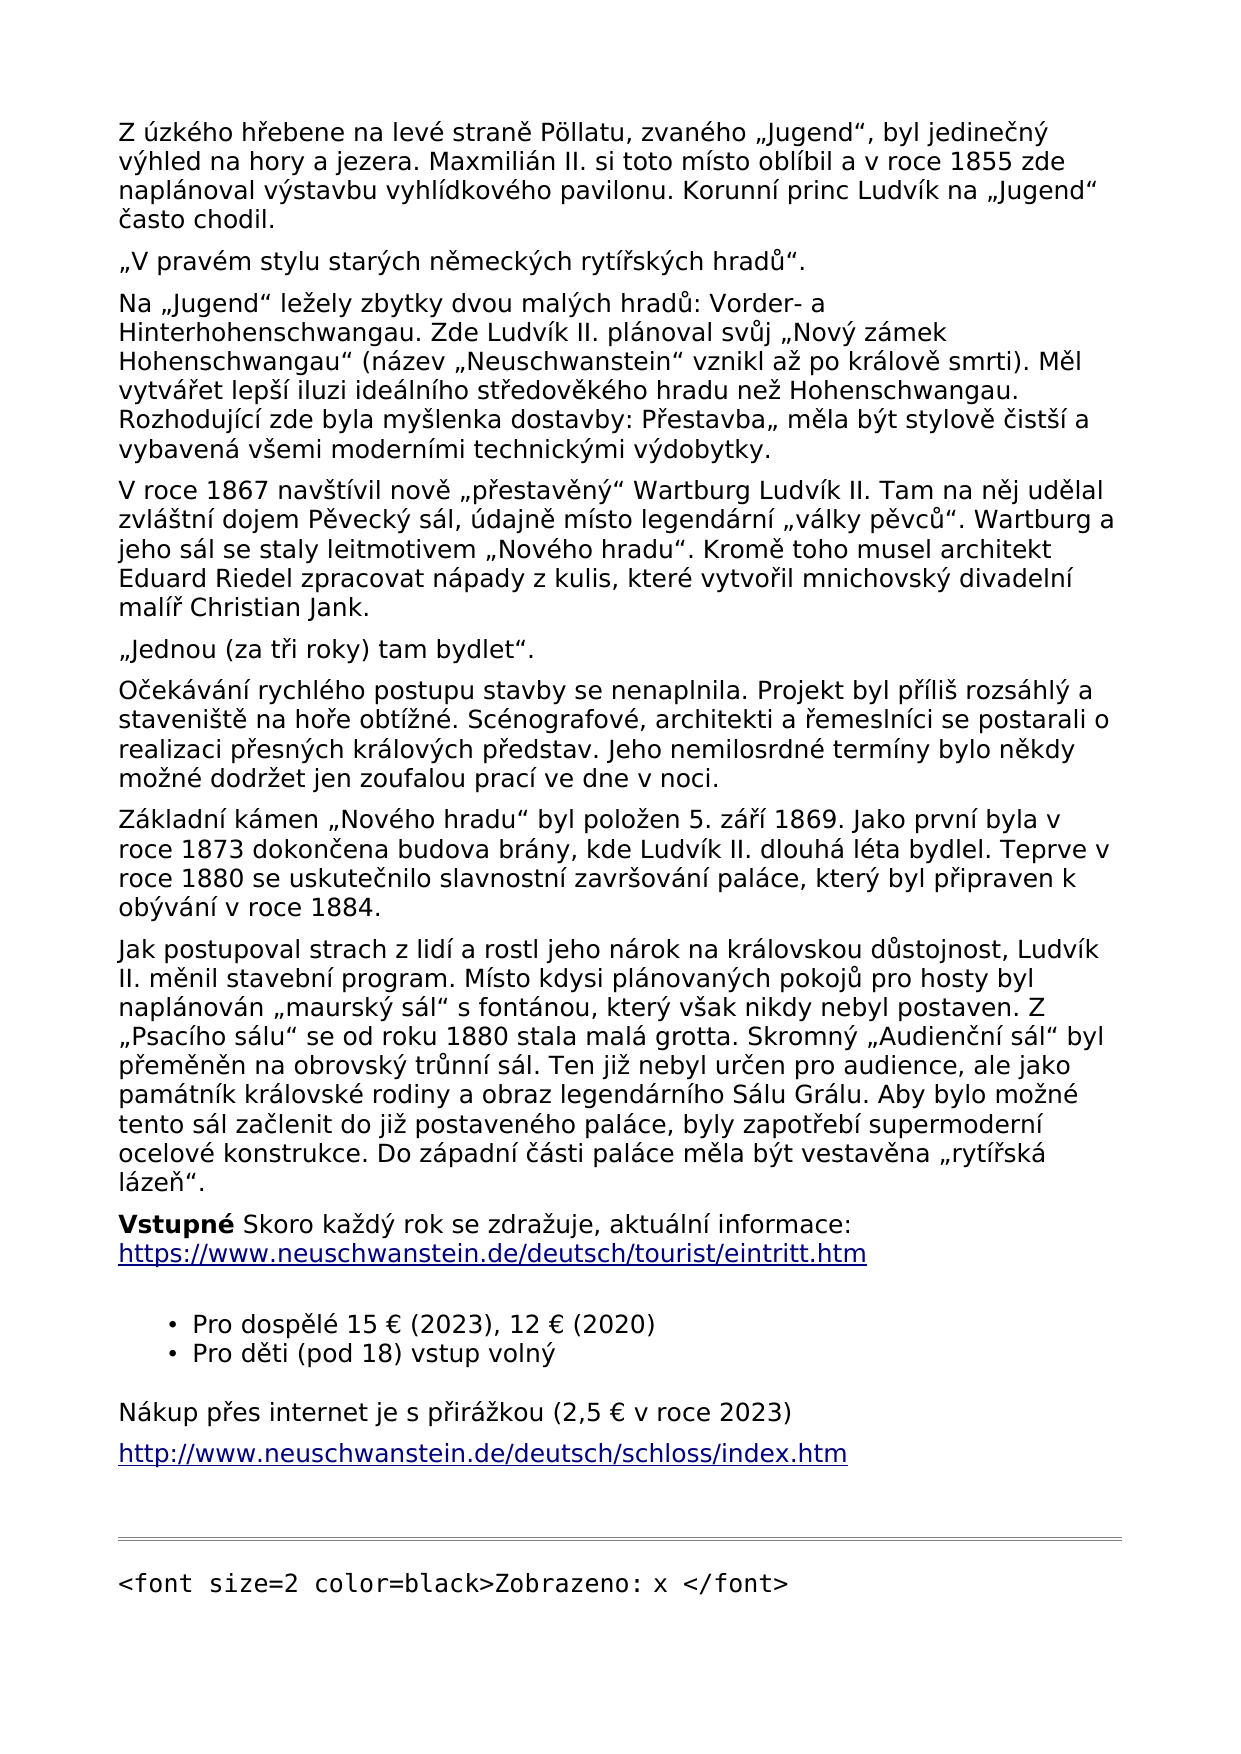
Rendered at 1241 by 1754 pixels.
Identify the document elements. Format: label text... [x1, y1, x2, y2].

list Pro dospělé 15 € (2023), 12 € (2020) [177, 1310, 1122, 1339]
text V roce 1867 navštívil nově „přestavěný“ Wartburg Ludvík II. Tam na něj udělal zvláštní dojem Pěvecký sál, údajně místo legendární „války pěvců“. Wartburg a jeho sál se staly leitmotivem „Nového hradu“. Kromě toho musel architekt Eduard Riedel zpracovat nápady z kulis, které vytvořil mnichovský divadelní malíř Christian Jank. [118, 476, 1122, 622]
text Nákup přes internet je s přirážkou (2,5 € v roce 2023) [118, 1398, 1122, 1427]
text Z úzkého hřebene na levé straně Pöllatu, zvaného „Jugend“, byl jedinečný výhled na hory a jezera. Maxmilián II. si toto místo oblíbil a v roce 1855 zde naplánoval výstavbu vyhlídkového pavilonu. Korunní princ Ludvík na „Jugend“ často chodil. [118, 118, 1122, 235]
text „Jednou (za tři roky) tam bydlet“. [118, 635, 1122, 664]
text Očekávání rychlého postupu stavby se nenaplnila. Projekt byl příliš rozsáhlý a staveniště na hoře obtížné. Scénografové, architekti a řemeslníci se postarali o realizaci přesných králových představ. Jeho nemilosrdné termíny bylo někdy možné dodržet jen zoufalou prací ve dne v noci. [118, 676, 1122, 793]
text Vstupné Skoro každý rok se zdražuje, aktuální informace: https://www.neuschwanstein.de/deutsch/tourist/eintritt.htm [118, 1210, 1122, 1268]
text Jak postupoval strach z lidí a rostl jeho nárok na královskou důstojnost, Ludvík II. měnil stavební program. Místo kdysi plánovaných pokojů pro hosty byl naplánován „maurský sál“ s fontánou, který však nikdy nebyl postaven. Z „Psacího sálu“ se od roku 1880 stala malá grotta. Skromný „Audienční sál“ byl přeměněn na obrovský trůnní sál. Ten již nebyl určen pro audience, ale jako památník královské rodiny a obraz legendárního Sálu Grálu. Aby bylo možné tento sál začlenit do již postaveného paláce, byly zapotřebí supermoderní ocelové konstrukce. Do západní části paláce měla být vestavěna „rytířská lázeň“. [118, 935, 1122, 1197]
list Pro děti (pod 18) vstup volný [177, 1339, 1122, 1368]
text Základní kámen „Nového hradu“ byl položen 5. září 1869. Jako první byla v roce 1873 dokončena budova brány, kde Ludvík II. dlouhá léta bydlel. Teprve v roce 1880 se uskutečnilo slavnostní završování paláce, který byl připraven k obývání v roce 1884. [118, 806, 1122, 922]
text „V pravém stylu starých německých rytířských hradů“. [118, 247, 1122, 276]
text ﻿ [118, 1481, 1122, 1510]
text http://www.neuschwanstein.de/deutsch/schloss/index.htm [118, 1439, 1122, 1469]
text Na „Jugend“ ležely zbytky dvou malých hradů: Vorder- a Hinterhohenschwangau. Zde Ludvík II. plánoval svůj „Nový zámek Hohenschwangau“ (název „Neuschwanstein“ vznikl až po králově smrti). Měl vytvářet lepší iluzi ideálního středověkého hradu než Hohenschwangau. Rozhodující zde byla myšlenka dostavby: Přestavba„ měla být stylově čistší a vybavená všemi moderními technickými výdobytky. [118, 289, 1122, 464]
text <font size=2 color=black>Zobrazeno: x </font> [118, 1569, 1122, 1598]
